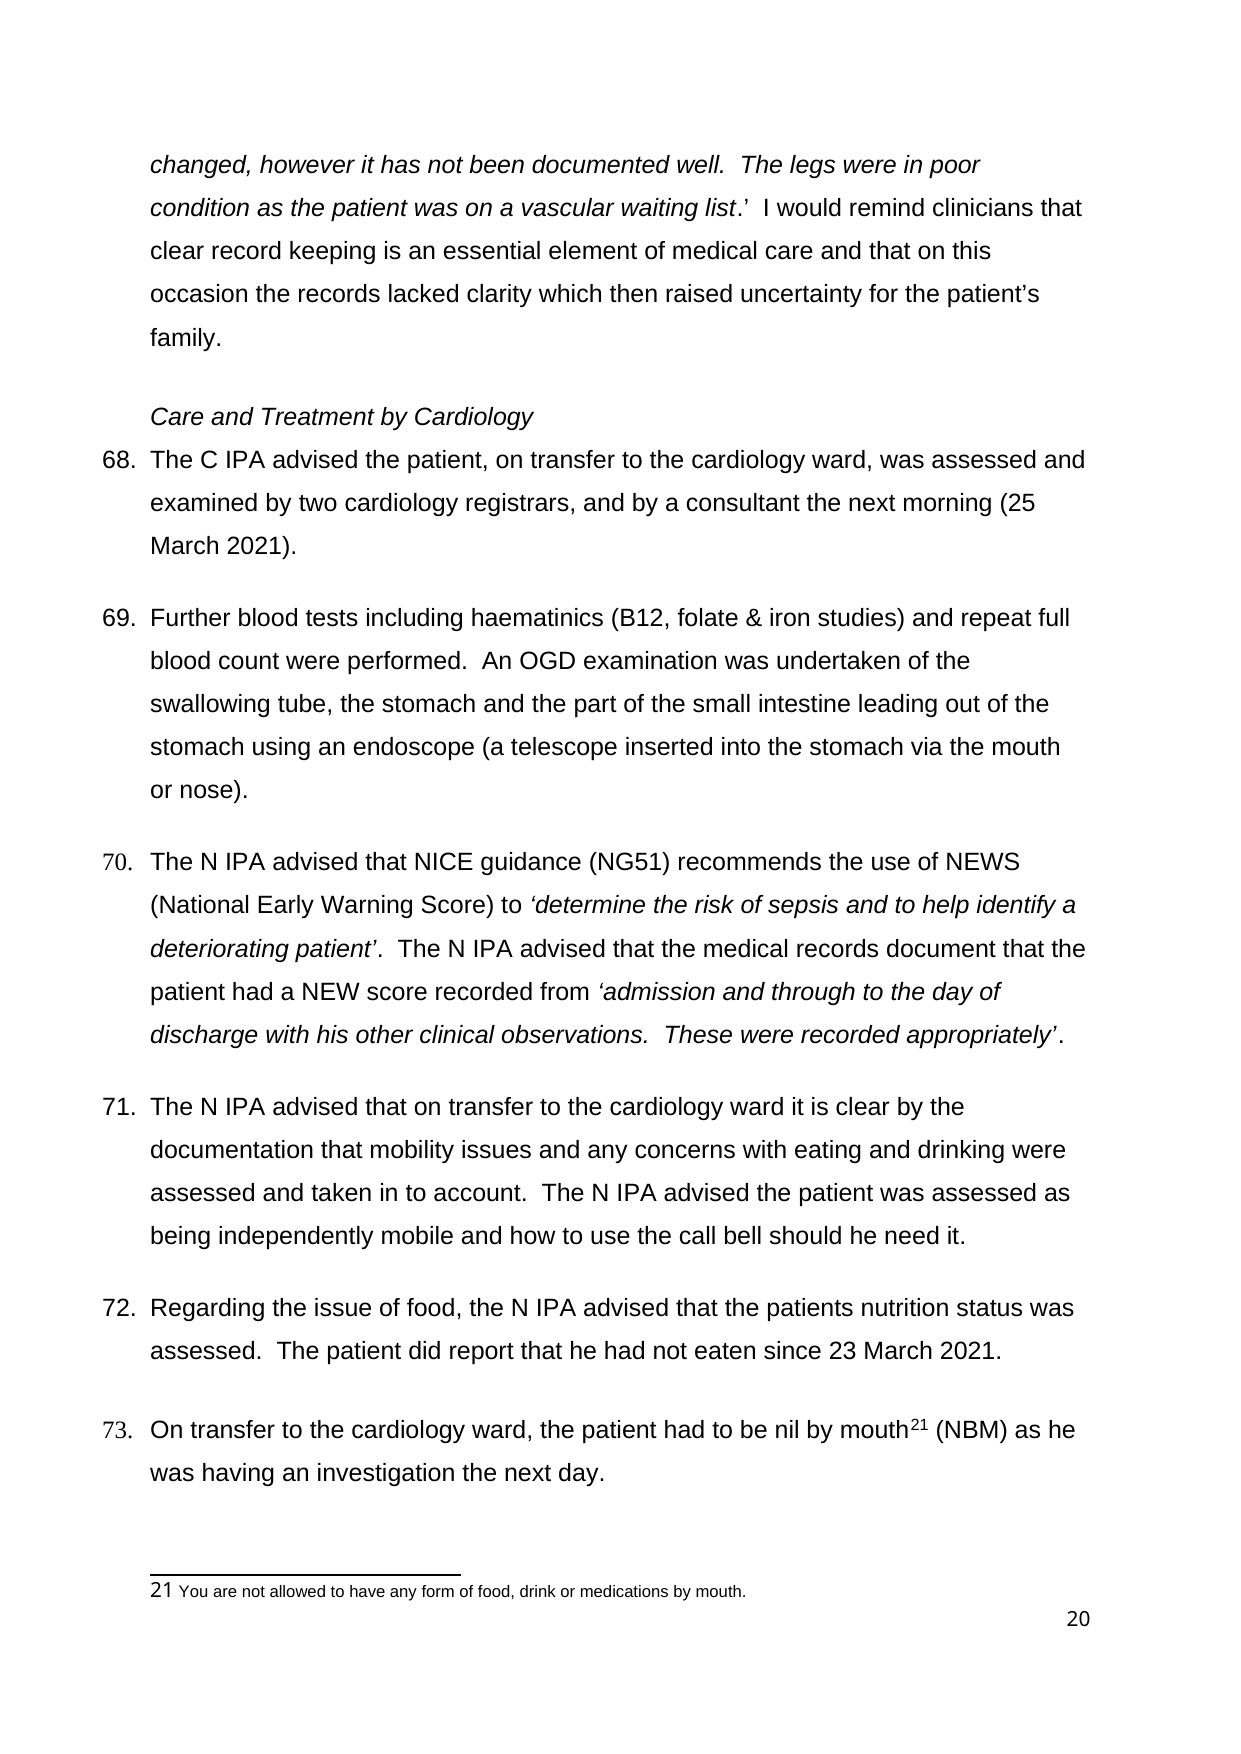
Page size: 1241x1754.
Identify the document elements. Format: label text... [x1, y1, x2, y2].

list On transfer to the cardiology ward, the patient had to be nil by mouth (NBM) as he was having an investigation the next day. [102, 1415, 1090, 1487]
list The N IPA advised that NICE guidance (NG51) recommends the use of NEWS (National Early Warning Score) to ‘determine the risk of sepsis and to help identify a deteriorating patient’. The N IPA advised that the medical records document that the patient had a NEW score recorded from ‘admission and through to the day of discharge with his other clinical observations. These were recorded appropriately’. [102, 847, 1090, 1048]
list The N IPA advised that on transfer to the cardiology ward it is clear by the documentation that mobility issues and any concerns with eating and drinking were assessed and taken in to account. The N IPA advised the patient was assessed as being independently mobile and how to use the call bell should he need it. [102, 1092, 1090, 1250]
list The C IPA advised the patient, on transfer to the cardiology ward, was assessed and examined by two cardiology registrars, and by a consultant the next morning (25 March 2021). [102, 445, 1090, 560]
text Care and Treatment by Cardiology [150, 402, 1090, 430]
list Further blood tests including haematinics (B12, folate & iron studies) and repeat full blood count were performed. An OGD examination was undertaken of the swallowing tube, the stomach and the part of the small intestine leading out of the stomach using an endoscope (a telescope inserted into the stomach via the mouth or nose). [102, 603, 1090, 804]
list You are not allowed to have any form of food, drink or medications by mouth. [150, 1576, 1090, 1604]
list Regarding the issue of food, the N IPA advised that the patients nutrition status was assessed. The patient did report that he had not eaten since 23 March 2021. [102, 1293, 1090, 1365]
list changed, however it has not been documented well. The legs were in poor condition as the patient was on a vascular waiting list.’ I would remind clinicians that clear record keeping is an essential element of medical care and that on this occasion the records lacked clarity which then raised uncertainty for the patient’s family. [102, 150, 1090, 351]
